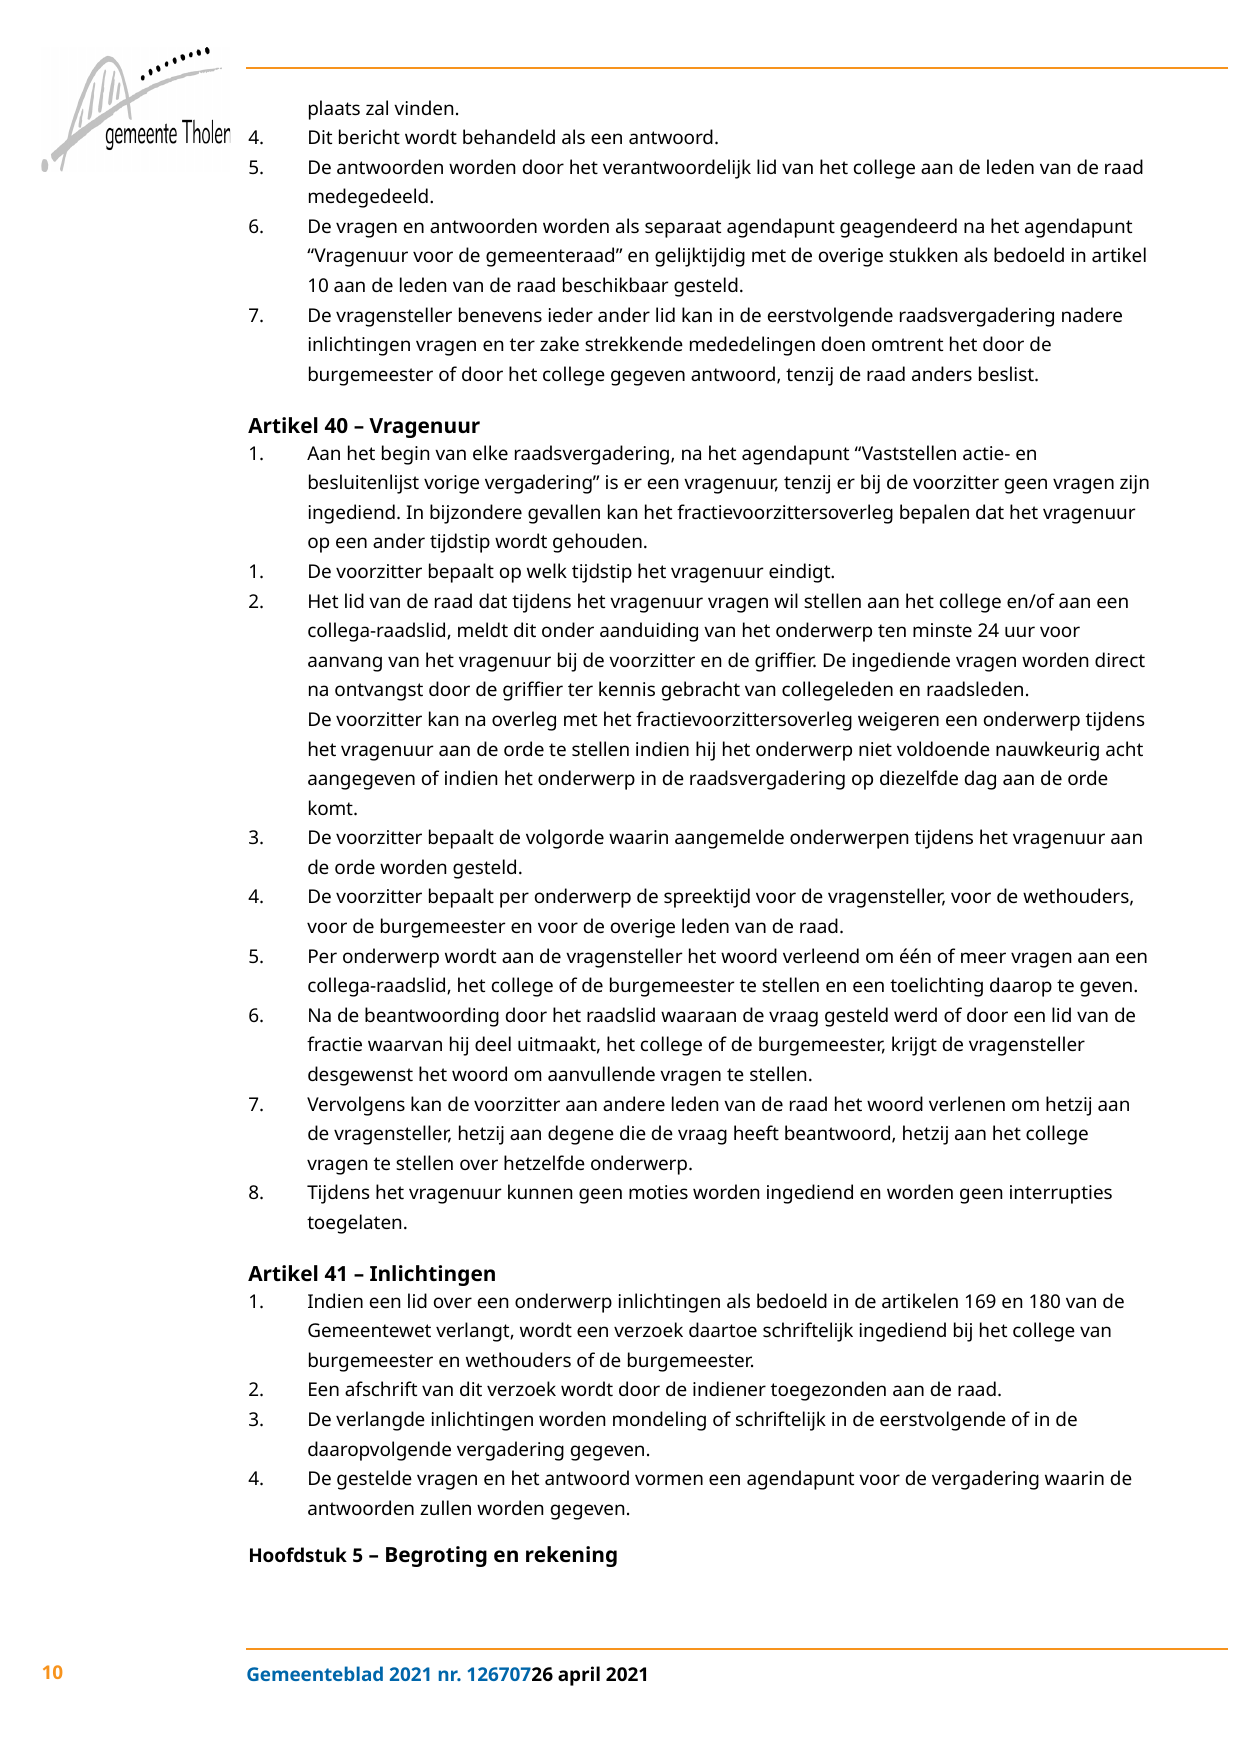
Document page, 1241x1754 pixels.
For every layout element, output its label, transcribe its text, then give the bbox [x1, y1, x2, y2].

text Hoofdstuk 5 – Begroting en rekening [248, 1541, 1152, 1569]
list plaats zal vinden. [248, 95, 1152, 121]
list Vervolgens kan de voorzitter aan andere leden van de raad het woord verlenen om hetzij aan de vragensteller, hetzij aan degene die de vraag heeft beantwoord, hetzij aan het college vragen te stellen over hetzelfde onderwerp. [248, 1091, 1152, 1176]
picture [41, 47, 231, 172]
list Een afschrift van dit verzoek wordt door de indiener toegezonden aan de raad. [248, 1377, 1152, 1402]
list De vragensteller benevens ieder ander lid kan in de eerstvolgende raadsvergadering nadere inlichtingen vragen en ter zake strekkende mededelingen doen omtrent het door de burgemeester of door het college gegeven antwoord, tenzij de raad anders beslist. [248, 302, 1152, 387]
list De verlangde inlichtingen worden mondeling of schriftelijk in de eerstvolgende of in de daaropvolgende vergadering gegeven. [248, 1406, 1152, 1462]
list Indien een lid over een onderwerp inlichtingen als bedoeld in de artikelen 169 en 180 van de Gemeentewet verlangt, wordt een verzoek daartoe schriftelijk ingediend bij het college van burgemeester en wethouders of de burgemeester. [248, 1288, 1152, 1373]
text Artikel 40 – Vragenuur [248, 411, 1152, 440]
list De gestelde vragen en het antwoord vormen een agendapunt voor de vergadering waarin de antwoorden zullen worden gegeven. [248, 1465, 1152, 1521]
list Dit bericht wordt behandeld als een antwoord. [248, 124, 1152, 150]
list De voorzitter bepaalt per onderwerp de spreektijd voor de vragensteller, voor de wethouders, voor de burgemeester en voor de overige leden van de raad. [248, 884, 1152, 939]
list De antwoorden worden door het verantwoordelijk lid van het college aan de leden van de raad medegedeeld. [248, 154, 1152, 209]
list Aan het begin van elke raadsvergadering, na het agendapunt “Vaststellen actie- en besluitenlijst vorige vergadering” is er een vragenuur, tenzij er bij de voorzitter geen vragen zijn ingediend. In bijzondere gevallen kan het fractievoorzittersoverleg bepalen dat het vragenuur op een ander tijdstip wordt gehouden. [248, 440, 1152, 554]
text Artikel 41 – Inlichtingen [248, 1259, 1152, 1288]
list Tijdens het vragenuur kunnen geen moties worden ingediend en worden geen interrupties toegelaten. [248, 1179, 1152, 1235]
list De vragen en antwoorden worden als separaat agendapunt geagendeerd na het agendapunt “Vragenuur voor de gemeenteraad” en gelijktijdig met de overige stukken als bedoeld in artikel 10 aan de leden van de raad beschikbaar gesteld. [248, 213, 1152, 298]
list Per onderwerp wordt aan de vragensteller het woord verleend om één of meer vragen aan een collega-raadslid, het college of de burgemeester te stellen en een toelichting daarop te geven. [248, 943, 1152, 998]
list De voorzitter bepaalt op welk tijdstip het vragenuur eindigt. [248, 558, 1152, 584]
list Na de beantwoording door het raadslid waaraan de vraag gesteld werd of door een lid van de fractie waarvan hij deel uitmaakt, het college of de burgemeester, krijgt de vragensteller desgewenst het woord om aanvullende vragen te stellen. [248, 1002, 1152, 1087]
list De voorzitter bepaalt de volgorde waarin aangemelde onderwerpen tijdens het vragenuur aan de orde worden gesteld. [248, 824, 1152, 880]
list Het lid van de raad dat tijdens het vragenuur vragen wil stellen aan het college en/of aan een collega-raadslid, meldt dit onder aanduiding van het onderwerp ten minste 24 uur voor aanvang van het vragenuur bij de voorzitter en de griffier. De ingediende vragen worden direct na ontvangst door de griffier ter kennis gebracht van collegeleden en raadsleden. [248, 588, 1152, 702]
list De voorzitter kan na overleg met het fractievoorzittersoverleg weigeren een onderwerp tijdens het vragenuur aan de orde te stellen indien hij het onderwerp niet voldoende nauwkeurig acht aangegeven of indien het onderwerp in de raadsvergadering op diezelfde dag aan de orde komt. [248, 706, 1152, 821]
